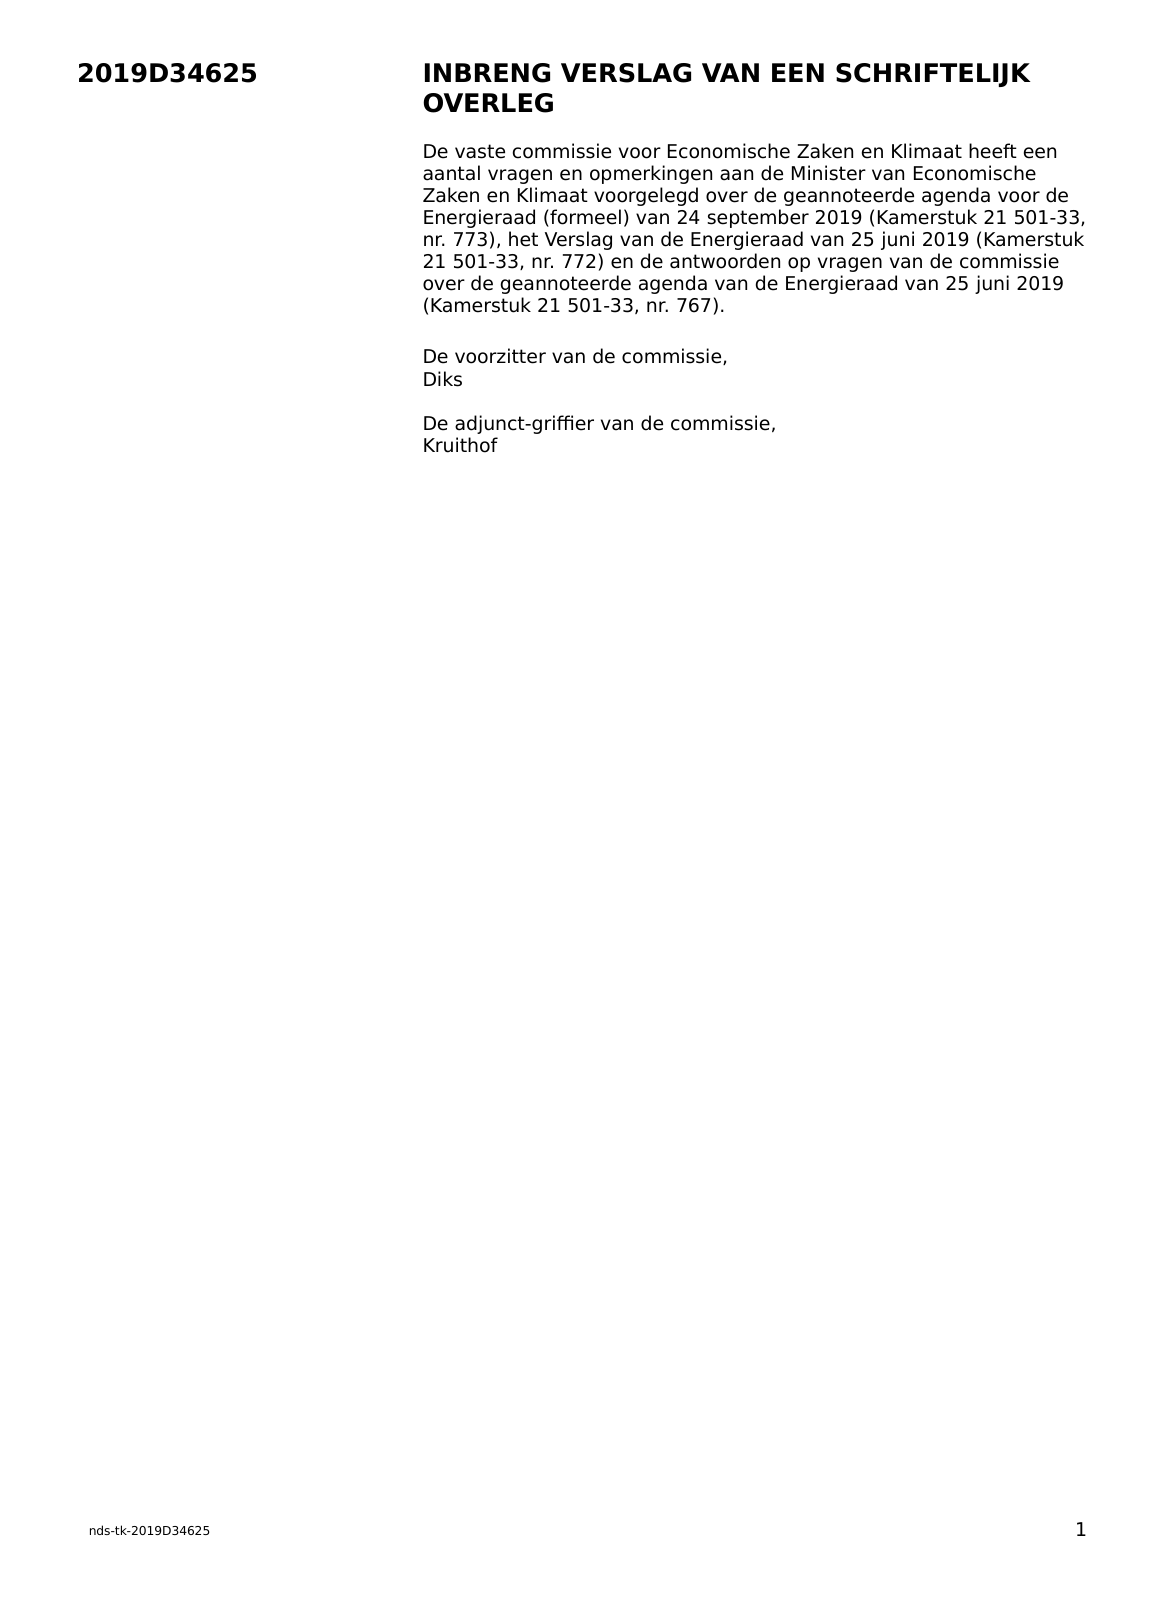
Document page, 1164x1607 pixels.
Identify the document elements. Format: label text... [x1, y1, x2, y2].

text nds-tk-2019D34625 [88, 1524, 323, 1538]
text De voorzitter van de commissie, Diks [422, 346, 1087, 390]
text 2019D34625 INBRENG VERSLAG VAN EEN SCHRIFTELIJK OVERLEG [77, 59, 1087, 118]
text De adjunct-griffier van de commissie, Kruithof [422, 413, 1087, 457]
text De vaste commissie voor Economische Zaken en Klimaat heeft een aantal vragen en opmerkingen aan de Minister van Economische Zaken en Klimaat voorgelegd over de geannoteerde agenda voor de Energieraad (formeel) van 24 september 2019 (Kamerstuk 21 501-33, nr. 773), het Verslag van de Energieraad van 25 juni 2019 (Kamerstuk 21 501-33, nr. 772) en de antwoorden op vragen van de commissie over de geannoteerde agenda van de Energieraad van 25 juni 2019 (Kamerstuk 21 501-33, nr. 767). [422, 141, 1087, 316]
